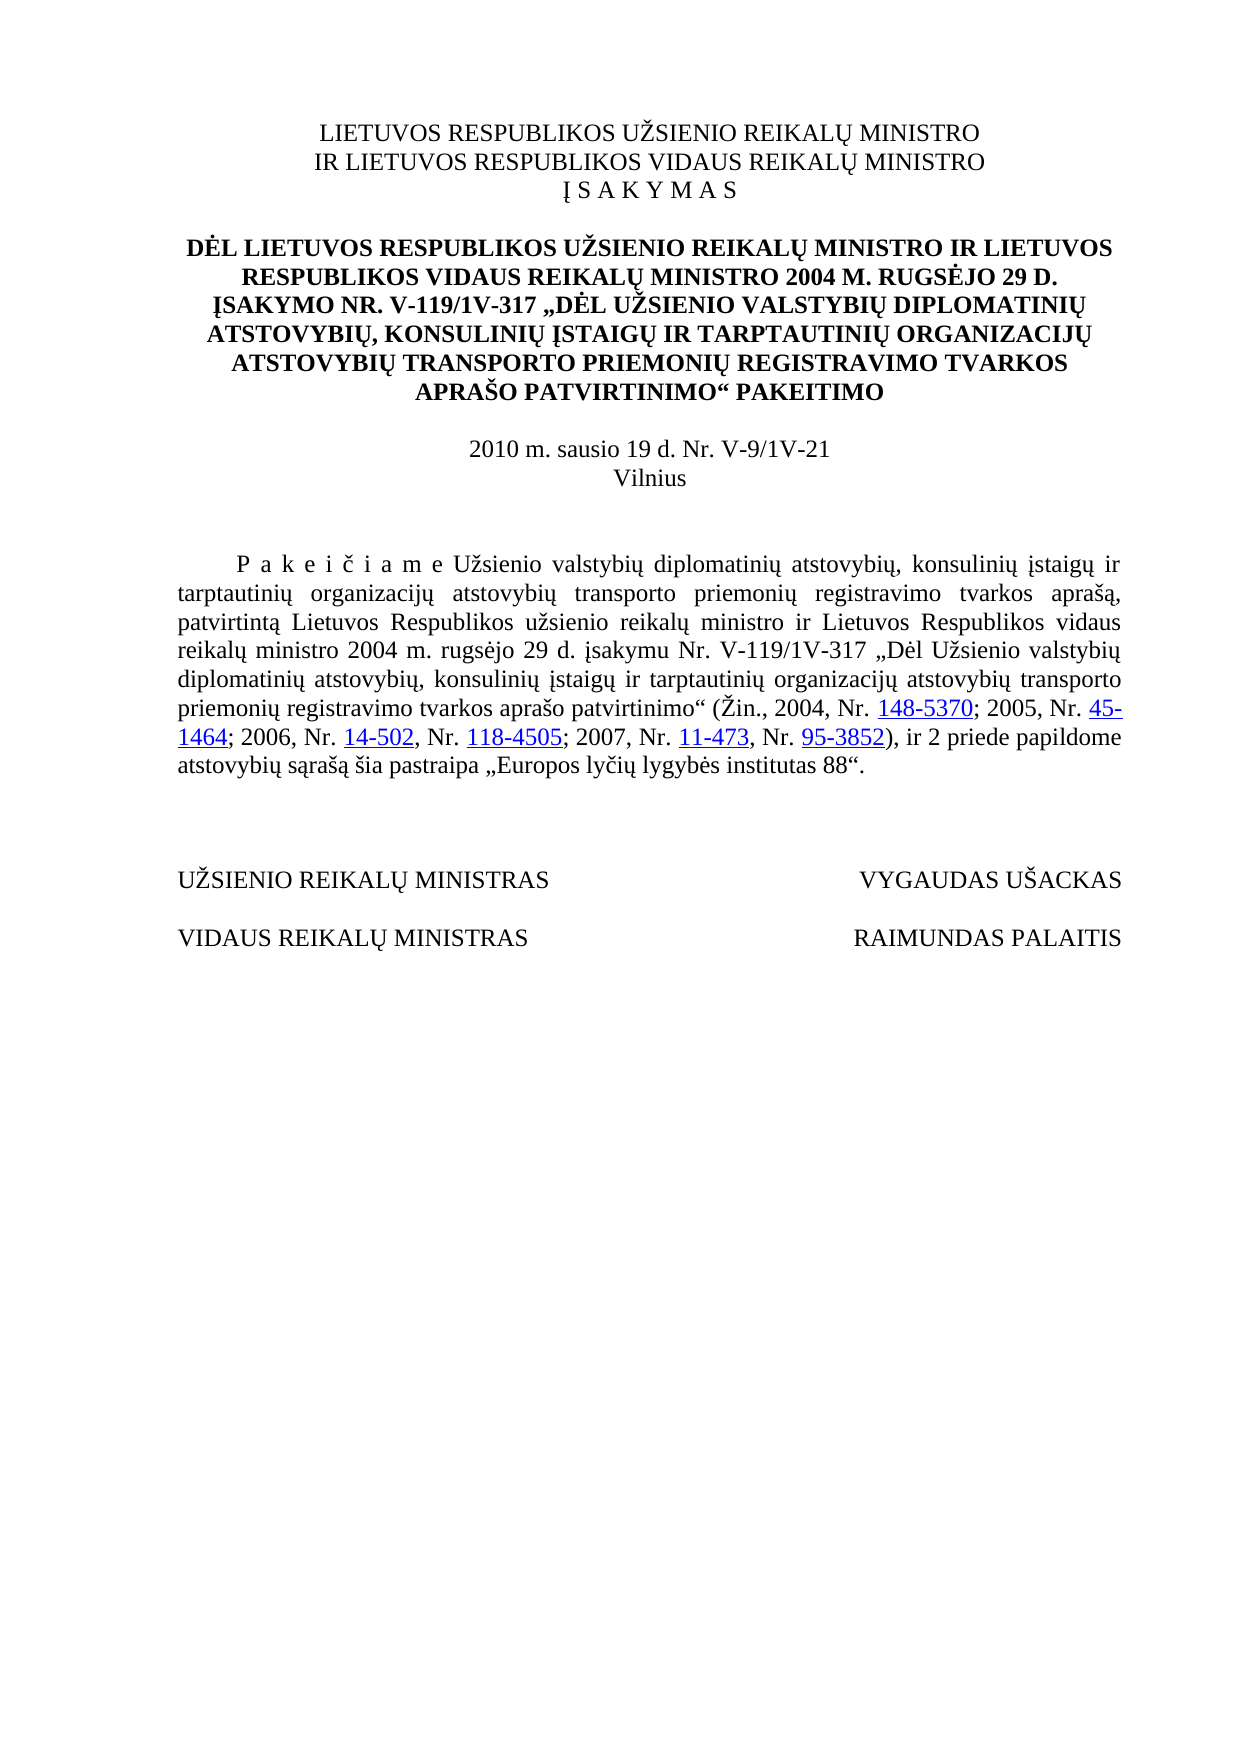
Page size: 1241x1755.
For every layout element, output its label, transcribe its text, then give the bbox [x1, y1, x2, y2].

text Užsienio reikalų ministras Vygaudas Ušackas [177, 866, 1122, 894]
text Į S A K Y M A S [177, 176, 1122, 204]
text IR LIETUVOS RESPUBLIKOS VIDAUS REIKALŲ MINISTRO [177, 147, 1122, 176]
text Dėl LIETUVOS RESPUBLIKOS UŽSIENIO REIKALŲ MINISTRO IR LIETUVOS RESPUBLIKOS VIDAUS REIKALŲ MINISTRO 2004 M. RUGSĖJO 29 D. ĮSAKYMO Nr. V-119/1V-317 „DĖL užsienio valstybių diplomatinių atstovybių, konsulinių įstaigų ir tarptautinių organizacijų atstovybių transporto priemonių registravimo TVARKOS APRAŠO PATVIRTINIMO“ paKEITIMO [177, 233, 1122, 406]
text Vidaus reikalų ministras Raimundas Palaitis [177, 923, 1122, 952]
text LIETUVOS RESPUBLIKOS UŽSIENIO REIKALŲ MINISTRO [177, 118, 1122, 147]
text P a k e i č i a m e Užsienio valstybių diplomatinių atstovybių, konsulinių įstaigų ir tarptautinių organizacijų atstovybių transporto priemonių registravimo tvarkos aprašą, patvirtintą Lietuvos Respublikos užsienio reikalų ministro ir Lietuvos Respublikos vidaus reikalų ministro 2004 m. rugsėjo 29 d. įsakymu Nr. V-119/1V-317 „Dėl Užsienio valstybių diplomatinių atstovybių, konsulinių įstaigų ir tarptautinių organizacijų atstovybių transporto priemonių registravimo tvarkos aprašo patvirtinimo“ (Žin., 2004, Nr. 148-5370; 2005, Nr. 45-1464; 2006, Nr. 14-502, Nr. 118-4505; 2007, Nr. 11-473, Nr. 95-3852), ir 2 priede papildome atstovybių sąrašą šia pastraipa „Europos lyčių lygybės institutas 88“. [177, 549, 1122, 779]
text 2010 m. sausio 19 d. Nr. V-9/1V-21 [177, 434, 1122, 463]
text Vilnius [177, 463, 1122, 492]
